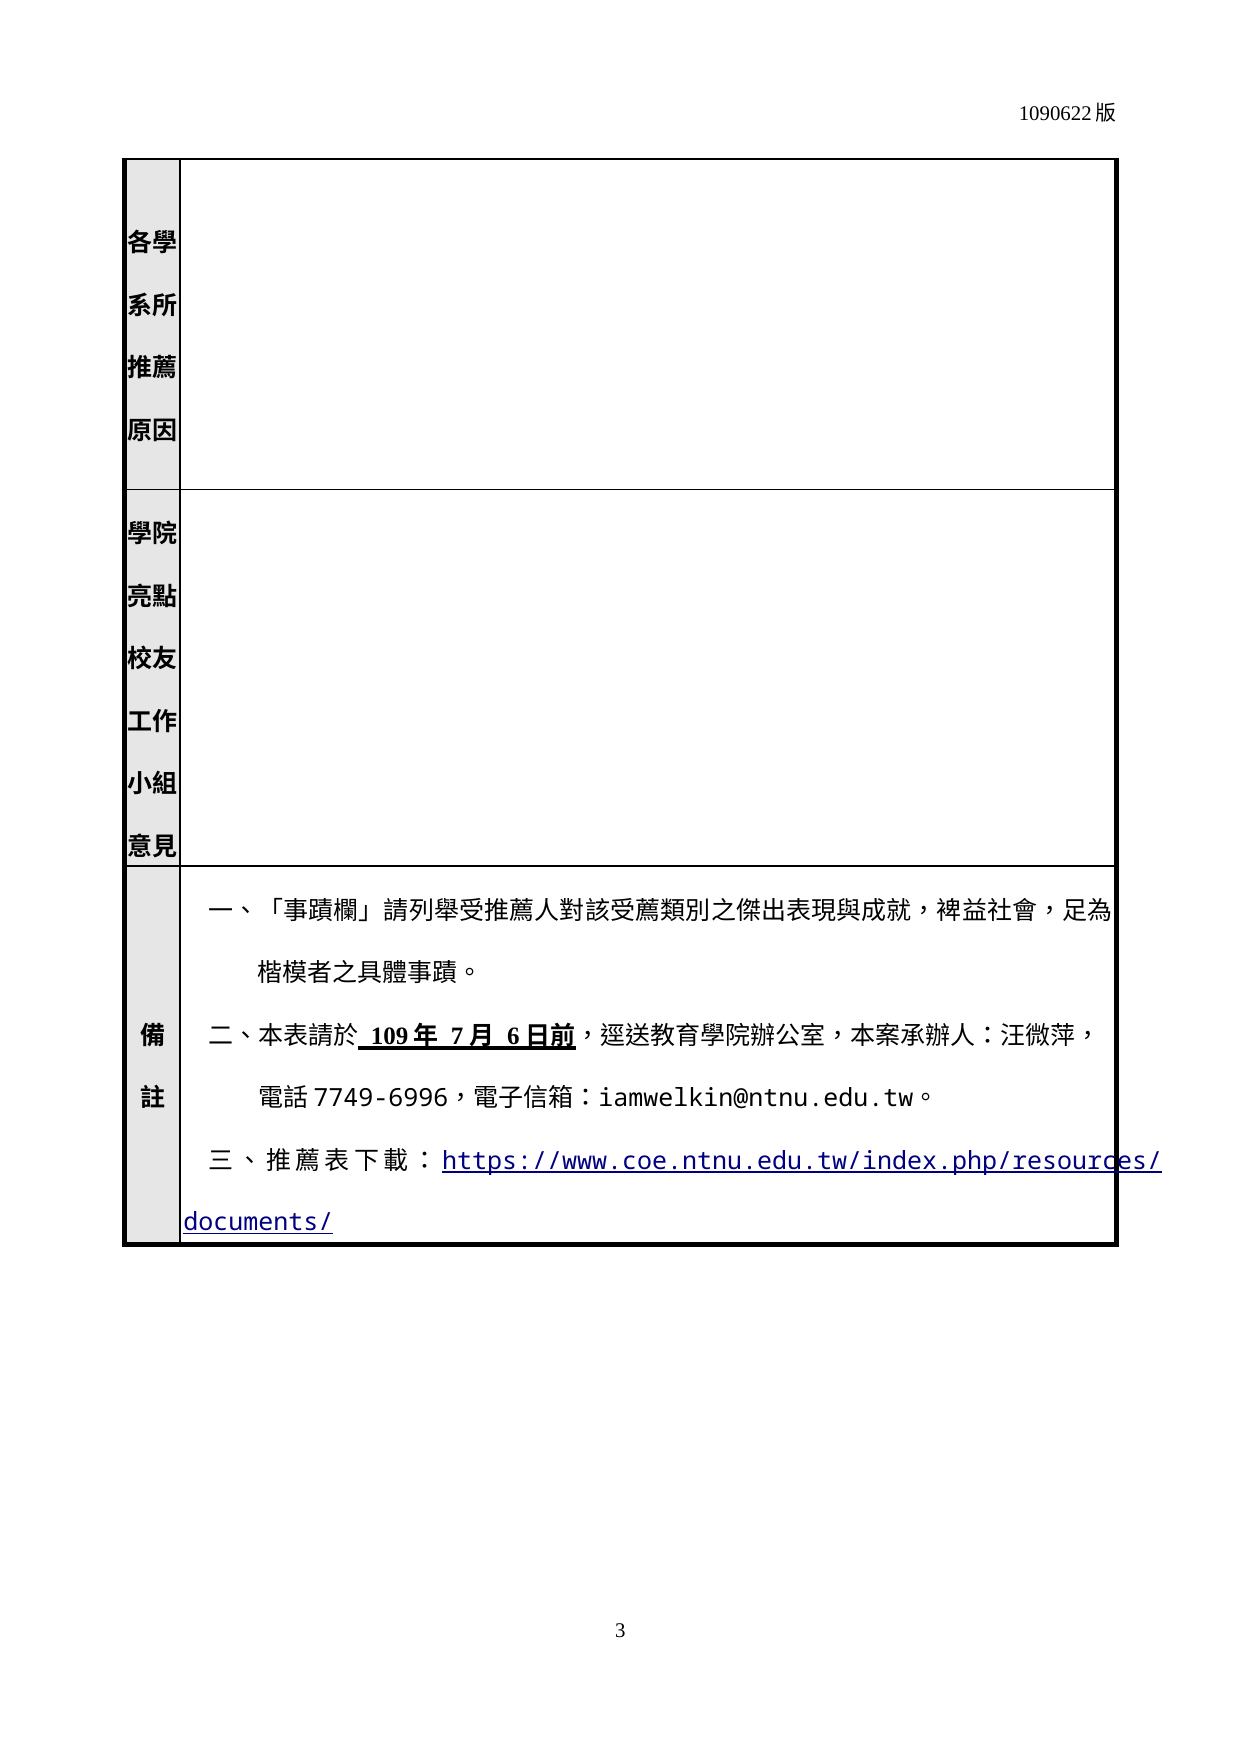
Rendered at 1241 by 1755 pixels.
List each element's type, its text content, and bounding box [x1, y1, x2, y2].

table_cell [181, 160, 1114, 489]
table_cell 學院亮點校友工作小組意見 [127, 490, 179, 865]
table_cell 備註 [127, 867, 179, 1242]
table_cell 一、「事蹟欄」請列舉受推薦人對該受薦類別之傑出表現與成就，裨益社會，足為楷模者之具體事蹟。 二、本表請於 109年 7 月 6 日前，逕送教育學院辦公室，本案承辦人：汪微萍，電話7749-6996，電子信箱：iamwelkin@ntnu.edu.tw。 三、推薦表下載：https://www.coe.ntnu.edu.tw/index.php/resources/documents/ [181, 867, 1114, 1242]
table_cell 各學系所推薦原因 [127, 160, 179, 489]
table_cell [181, 490, 1114, 865]
